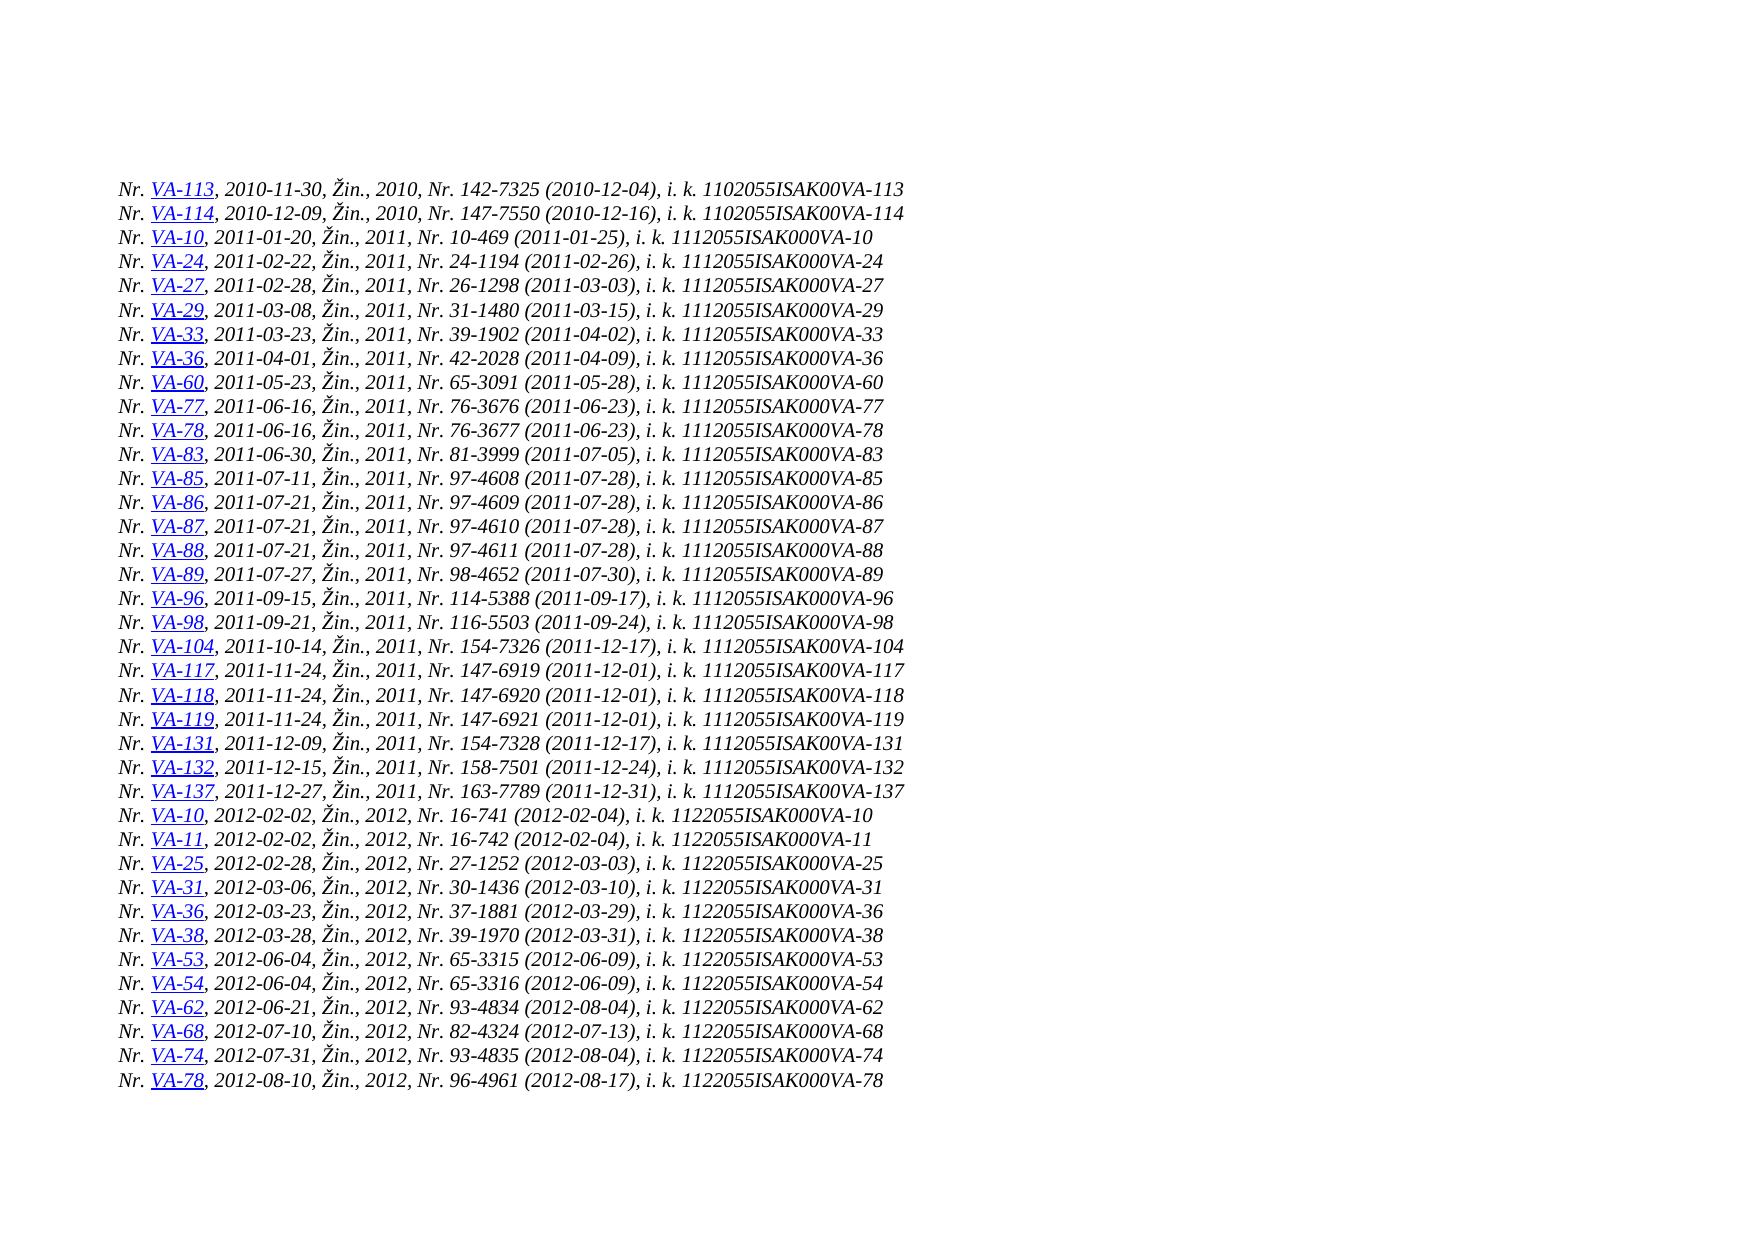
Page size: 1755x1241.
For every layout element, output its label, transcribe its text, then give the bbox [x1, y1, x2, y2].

text Nr. VA-85, 2011-07-11, Žin., 2011, Nr. 97-4608 (2011-07-28), i. k. 1112055ISAK000VA-85 [118, 466, 1636, 490]
text Nr. VA-25, 2012-02-28, Žin., 2012, Nr. 27-1252 (2012-03-03), i. k. 1122055ISAK000VA-25 [118, 851, 1636, 875]
text Nr. VA-10, 2012-02-02, Žin., 2012, Nr. 16-741 (2012-02-04), i. k. 1122055ISAK000VA-10 [118, 803, 1636, 827]
text Nr. VA-10, 2011-01-20, Žin., 2011, Nr. 10-469 (2011-01-25), i. k. 1112055ISAK000VA-10 [118, 225, 1636, 249]
text Nr. VA-104, 2011-10-14, Žin., 2011, Nr. 154-7326 (2011-12-17), i. k. 1112055ISAK00VA-104 [118, 634, 1636, 658]
text Nr. VA-86, 2011-07-21, Žin., 2011, Nr. 97-4609 (2011-07-28), i. k. 1112055ISAK000VA-86 [118, 490, 1636, 514]
text Nr. VA-88, 2011-07-21, Žin., 2011, Nr. 97-4611 (2011-07-28), i. k. 1112055ISAK000VA-88 [118, 538, 1636, 562]
text Nr. VA-132, 2011-12-15, Žin., 2011, Nr. 158-7501 (2011-12-24), i. k. 1112055ISAK00VA-132 [118, 755, 1636, 779]
text Nr. VA-68, 2012-07-10, Žin., 2012, Nr. 82-4324 (2012-07-13), i. k. 1122055ISAK000VA-68 [118, 1019, 1636, 1043]
text Nr. VA-131, 2011-12-09, Žin., 2011, Nr. 154-7328 (2011-12-17), i. k. 1112055ISAK00VA-131 [118, 731, 1636, 755]
text Nr. VA-53, 2012-06-04, Žin., 2012, Nr. 65-3315 (2012-06-09), i. k. 1122055ISAK000VA-53 [118, 947, 1636, 971]
text Nr. VA-27, 2011-02-28, Žin., 2011, Nr. 26-1298 (2011-03-03), i. k. 1112055ISAK000VA-27 [118, 273, 1636, 297]
text Nr. VA-77, 2011-06-16, Žin., 2011, Nr. 76-3676 (2011-06-23), i. k. 1112055ISAK000VA-77 [118, 394, 1636, 418]
text Nr. VA-62, 2012-06-21, Žin., 2012, Nr. 93-4834 (2012-08-04), i. k. 1122055ISAK000VA-62 [118, 995, 1636, 1019]
text Nr. VA-96, 2011-09-15, Žin., 2011, Nr. 114-5388 (2011-09-17), i. k. 1112055ISAK000VA-96 [118, 586, 1636, 610]
text Nr. VA-29, 2011-03-08, Žin., 2011, Nr. 31-1480 (2011-03-15), i. k. 1112055ISAK000VA-29 [118, 297, 1636, 322]
text Nr. VA-54, 2012-06-04, Žin., 2012, Nr. 65-3316 (2012-06-09), i. k. 1122055ISAK000VA-54 [118, 971, 1636, 995]
text Nr. VA-36, 2011-04-01, Žin., 2011, Nr. 42-2028 (2011-04-09), i. k. 1112055ISAK000VA-36 [118, 346, 1636, 370]
text Nr. VA-119, 2011-11-24, Žin., 2011, Nr. 147-6921 (2011-12-01), i. k. 1112055ISAK00VA-119 [118, 707, 1636, 731]
text Nr. VA-117, 2011-11-24, Žin., 2011, Nr. 147-6919 (2011-12-01), i. k. 1112055ISAK00VA-117 [118, 658, 1636, 682]
text Nr. VA-118, 2011-11-24, Žin., 2011, Nr. 147-6920 (2011-12-01), i. k. 1112055ISAK00VA-118 [118, 682, 1636, 707]
text Nr. VA-78, 2011-06-16, Žin., 2011, Nr. 76-3677 (2011-06-23), i. k. 1112055ISAK000VA-78 [118, 418, 1636, 442]
text Nr. VA-87, 2011-07-21, Žin., 2011, Nr. 97-4610 (2011-07-28), i. k. 1112055ISAK000VA-87 [118, 514, 1636, 538]
text Nr. VA-74, 2012-07-31, Žin., 2012, Nr. 93-4835 (2012-08-04), i. k. 1122055ISAK000VA-74 [118, 1043, 1636, 1067]
text Nr. VA-78, 2012-08-10, Žin., 2012, Nr. 96-4961 (2012-08-17), i. k. 1122055ISAK000VA-78 [118, 1067, 1636, 1092]
text Nr. VA-36, 2012-03-23, Žin., 2012, Nr. 37-1881 (2012-03-29), i. k. 1122055ISAK000VA-36 [118, 899, 1636, 923]
text Nr. VA-89, 2011-07-27, Žin., 2011, Nr. 98-4652 (2011-07-30), i. k. 1112055ISAK000VA-89 [118, 562, 1636, 586]
text Nr. VA-33, 2011-03-23, Žin., 2011, Nr. 39-1902 (2011-04-02), i. k. 1112055ISAK000VA-33 [118, 322, 1636, 346]
text Nr. VA-11, 2012-02-02, Žin., 2012, Nr. 16-742 (2012-02-04), i. k. 1122055ISAK000VA-11 [118, 827, 1636, 851]
text Nr. VA-38, 2012-03-28, Žin., 2012, Nr. 39-1970 (2012-03-31), i. k. 1122055ISAK000VA-38 [118, 923, 1636, 947]
text Nr. VA-114, 2010-12-09, Žin., 2010, Nr. 147-7550 (2010-12-16), i. k. 1102055ISAK00VA-114 [118, 201, 1636, 225]
text Nr. VA-24, 2011-02-22, Žin., 2011, Nr. 24-1194 (2011-02-26), i. k. 1112055ISAK000VA-24 [118, 249, 1636, 273]
text Nr. VA-137, 2011-12-27, Žin., 2011, Nr. 163-7789 (2011-12-31), i. k. 1112055ISAK00VA-137 [118, 779, 1636, 803]
text Nr. VA-60, 2011-05-23, Žin., 2011, Nr. 65-3091 (2011-05-28), i. k. 1112055ISAK000VA-60 [118, 370, 1636, 394]
text Nr. VA-31, 2012-03-06, Žin., 2012, Nr. 30-1436 (2012-03-10), i. k. 1122055ISAK000VA-31 [118, 875, 1636, 899]
text Nr. VA-83, 2011-06-30, Žin., 2011, Nr. 81-3999 (2011-07-05), i. k. 1112055ISAK000VA-83 [118, 442, 1636, 466]
text Nr. VA-98, 2011-09-21, Žin., 2011, Nr. 116-5503 (2011-09-24), i. k. 1112055ISAK000VA-98 [118, 610, 1636, 634]
text Nr. VA-113, 2010-11-30, Žin., 2010, Nr. 142-7325 (2010-12-04), i. k. 1102055ISAK00VA-113 [118, 177, 1636, 201]
